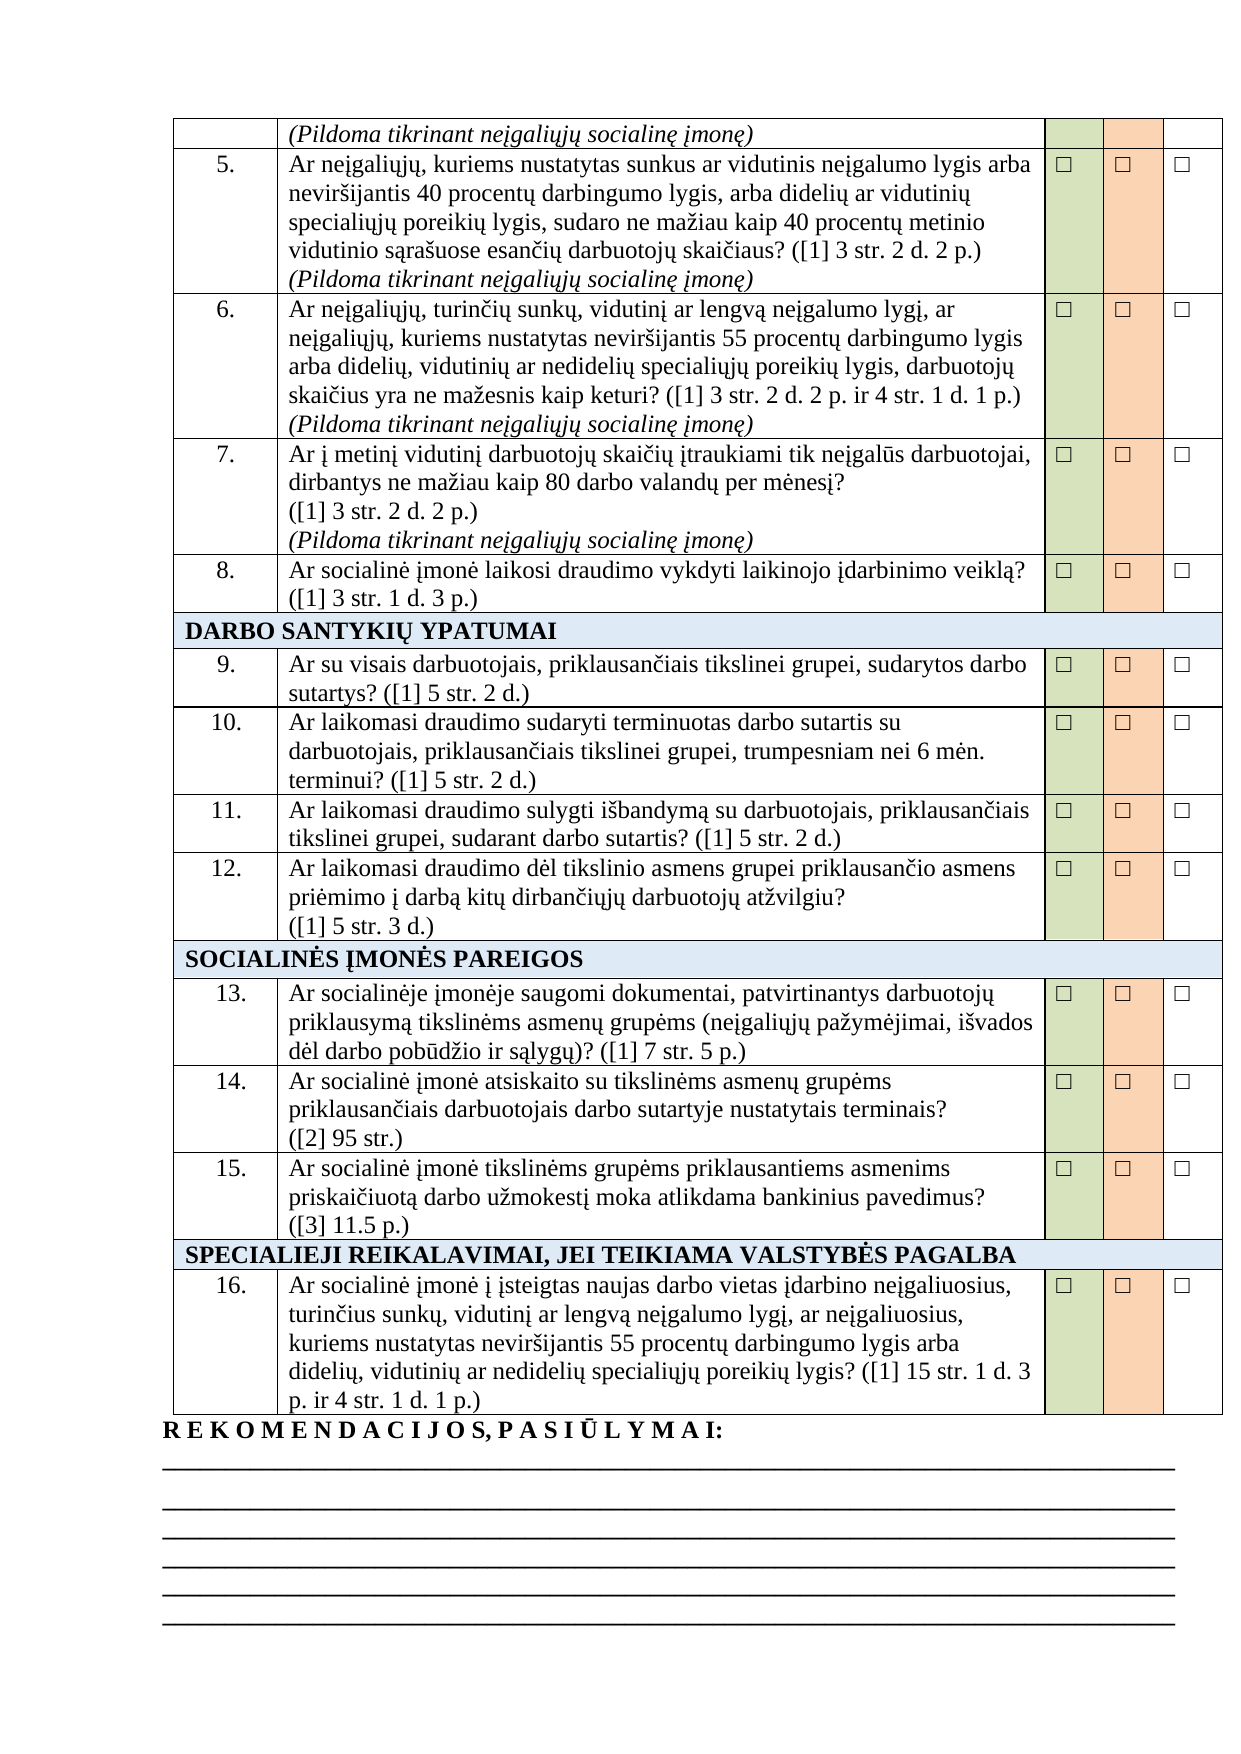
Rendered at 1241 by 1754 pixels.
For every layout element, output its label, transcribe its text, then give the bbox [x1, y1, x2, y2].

table_cell 11. [174, 795, 277, 852]
table_cell Ar socialinė įmonė laikosi draudimo vykdyti laikinojo įdarbinimo veiklą? ([1] 3 str. 1 d. 3 p.) [278, 555, 1044, 612]
table_cell 15. [174, 1153, 277, 1239]
table_cell □ [1046, 294, 1103, 438]
table_cell Ar laikomasi draudimo sulygti išbandymą su darbuotojais, priklausančiais tikslinei grupei, sudarant darbo sutartis? ([1] 5 str. 2 d.) [278, 795, 1044, 852]
table_cell □ [1164, 649, 1222, 706]
table_cell Ar socialinėje įmonėje saugomi dokumentai, patvirtinantys darbuotojų priklausymą tikslinėms asmenų grupėms (neįgaliųjų pažymėjimai, išvados dėl darbo pobūdžio ir sąlygų)? ([1] 7 str. 5 p.) [278, 979, 1044, 1065]
table_cell Ar neįgaliųjų, kuriems nustatytas sunkus ar vidutinis neįgalumo lygis arba neviršijantis 40 procentų darbingumo lygis, arba didelių ar vidutinių specialiųjų poreikių lygis, sudaro ne mažiau kaip 40 procentų metinio vidutinio sąrašuose esančių darbuotojų skaičiaus? ([1] 3 str. 2 d. 2 p.) (Pildoma tikrinant neįgaliųjų socialinę įmonę) [278, 149, 1044, 293]
table_cell □ [1104, 795, 1163, 852]
table_cell SOCIALINĖS ĮMONĖS PAREIGOS [174, 941, 1222, 977]
table_cell □ [1046, 1270, 1103, 1414]
table_cell □ [1164, 708, 1222, 794]
table_cell 6. [174, 294, 277, 438]
table_cell □ [1104, 149, 1163, 293]
table_cell □ [1046, 649, 1103, 706]
text _________________________________________________________________________________ [162, 1484, 1181, 1513]
text _________________________________________________________________________________ [162, 1571, 1181, 1599]
table_cell □ [1104, 439, 1163, 554]
table_cell [1164, 119, 1222, 148]
table_cell 9. [174, 649, 277, 706]
table_cell [1104, 119, 1163, 148]
table_cell □ [1046, 1153, 1103, 1239]
table_cell □ [1164, 1066, 1222, 1152]
table_cell SPECIALIEJI REIKALAVIMAI, JEI TEIKIAMA VALSTYBĖS PAGALBA [174, 1240, 1222, 1269]
table_cell □ [1164, 149, 1222, 293]
text _________________________________________________________________________________ [162, 1599, 1181, 1628]
table_cell □ [1104, 708, 1163, 794]
table_cell □ [1164, 795, 1222, 852]
table_cell □ [1104, 1066, 1163, 1152]
table_cell □ [1046, 708, 1103, 794]
table_cell DARBO SANTYKIŲ YPATUMAI [174, 613, 1222, 648]
table_cell □ [1104, 649, 1163, 706]
table_cell 14. [174, 1066, 277, 1152]
table_cell □ [1164, 1270, 1222, 1414]
table_cell Ar laikomasi draudimo dėl tikslinio asmens grupei priklausančio asmens priėmimo į darbą kitų dirbančiųjų darbuotojų atžvilgiu? ([1] 5 str. 3 d.) [278, 853, 1044, 939]
table_cell □ [1104, 555, 1163, 612]
table_cell □ [1046, 149, 1103, 293]
text _________________________________________________________________________________ [162, 1513, 1181, 1542]
text _________________________________________________________________________________ [162, 1542, 1181, 1571]
table_cell 7. [174, 439, 277, 554]
text R E K O M E N D A C I J O S, P A S I Ū L Y M A I: _________________________________________________________________________________ [162, 1415, 1181, 1472]
table_cell 5. [174, 149, 277, 293]
table_cell (Pildoma tikrinant neįgaliųjų socialinę įmonę) [278, 119, 1044, 148]
table_cell 8. [174, 555, 277, 612]
table_cell □ [1046, 439, 1103, 554]
table_cell 10. [174, 708, 277, 794]
table_cell □ [1046, 1066, 1103, 1152]
table_cell □ [1046, 795, 1103, 852]
table_cell 16. [174, 1270, 277, 1414]
table_cell □ [1104, 1153, 1163, 1239]
table_cell Ar į metinį vidutinį darbuotojų skaičių įtraukiami tik neįgalūs darbuotojai, dirbantys ne mažiau kaip 80 darbo valandų per mėnesį? ([1] 3 str. 2 d. 2 p.) (Pildoma tikrinant neįgaliųjų socialinę įmonę) [278, 439, 1044, 554]
table_cell Ar su visais darbuotojais, priklausančiais tikslinei grupei, sudarytos darbo sutartys? ([1] 5 str. 2 d.) [278, 649, 1044, 706]
table_cell □ [1104, 979, 1163, 1065]
table_cell [174, 119, 277, 148]
table_cell Ar socialinė įmonė tikslinėms grupėms priklausantiems asmenims priskaičiuotą darbo užmokestį moka atlikdama bankinius pavedimus? ([3] 11.5 p.) [278, 1153, 1044, 1239]
table_cell Ar socialinė įmonė atsiskaito su tikslinėms asmenų grupėms priklausančiais darbuotojais darbo sutartyje nustatytais terminais? ([2] 95 str.) [278, 1066, 1044, 1152]
table_cell □ [1046, 979, 1103, 1065]
table_cell □ [1046, 853, 1103, 939]
table_cell □ [1164, 853, 1222, 939]
table_cell 13. [174, 979, 277, 1065]
table_cell □ [1164, 294, 1222, 438]
table_cell □ [1104, 853, 1163, 939]
table_cell □ [1104, 294, 1163, 438]
table_cell [1046, 119, 1103, 148]
table_cell □ [1164, 979, 1222, 1065]
table_cell Ar laikomasi draudimo sudaryti terminuotas darbo sutartis su darbuotojais, priklausančiais tikslinei grupei, trumpesniam nei 6 mėn. terminui? ([1] 5 str. 2 d.) [278, 708, 1044, 794]
table_cell □ [1046, 555, 1103, 612]
table_cell □ [1164, 555, 1222, 612]
table_cell □ [1164, 439, 1222, 554]
table_cell 12. [174, 853, 277, 939]
table_cell Ar neįgaliųjų, turinčių sunkų, vidutinį ar lengvą neįgalumo lygį, ar neįgaliųjų, kuriems nustatytas neviršijantis 55 procentų darbingumo lygis arba didelių, vidutinių ar nedidelių specialiųjų poreikių lygis, darbuotojų skaičius yra ne mažesnis kaip keturi? ([1] 3 str. 2 d. 2 p. ir 4 str. 1 d. 1 p.) (Pildoma tikrinant neįgaliųjų socialinę įmonę) [278, 294, 1044, 438]
table_cell □ [1104, 1270, 1163, 1414]
table_cell Ar socialinė įmonė į įsteigtas naujas darbo vietas įdarbino neįgaliuosius, turinčius sunkų, vidutinį ar lengvą neįgalumo lygį, ar neįgaliuosius, kuriems nustatytas neviršijantis 55 procentų darbingumo lygis arba didelių, vidutinių ar nedidelių specialiųjų poreikių lygis? ([1] 15 str. 1 d. 3 p. ir 4 str. 1 d. 1 p.) [278, 1270, 1044, 1414]
table_cell □ [1164, 1153, 1222, 1239]
